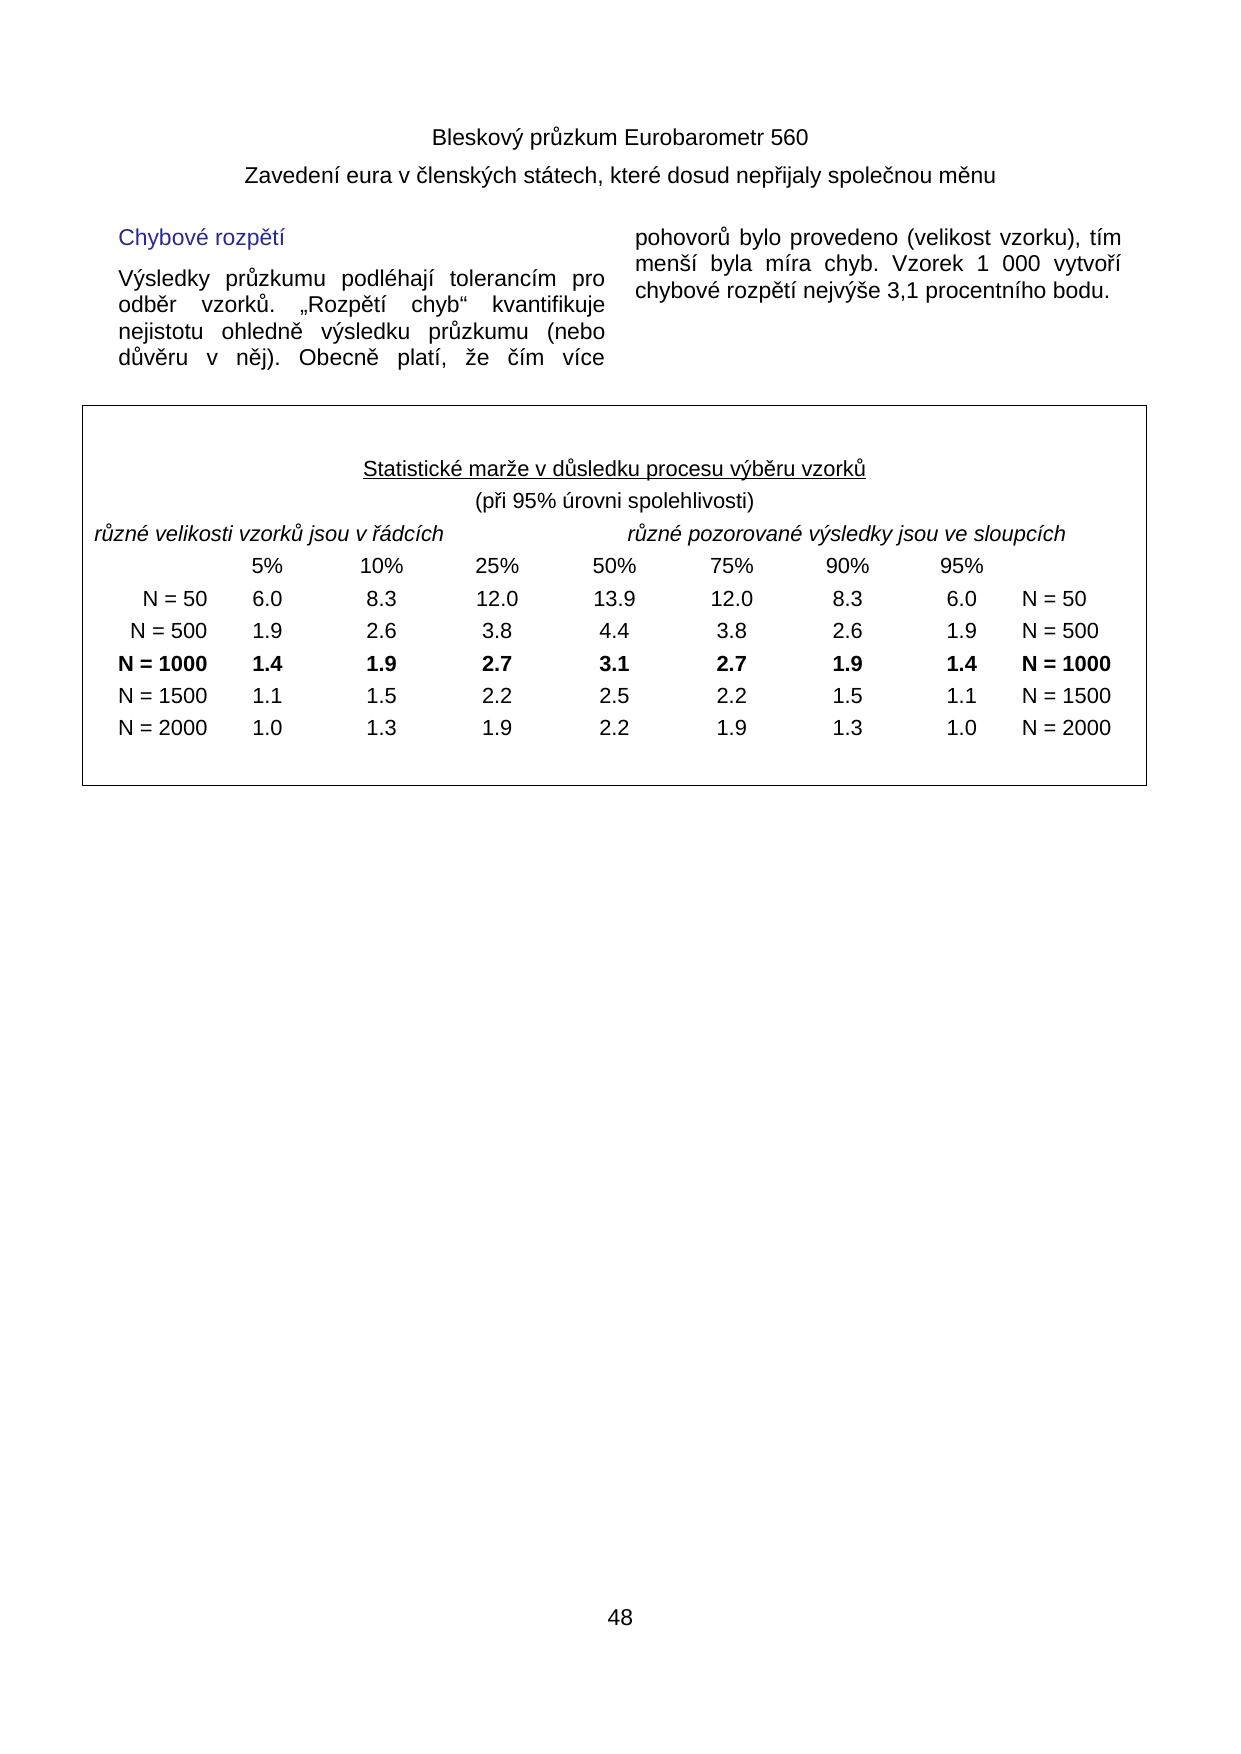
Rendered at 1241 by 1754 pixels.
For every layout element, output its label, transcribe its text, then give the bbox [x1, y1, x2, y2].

table_cell N = 50 [91, 582, 210, 614]
table_cell N = 1000 [1019, 647, 1138, 679]
table_cell 1,5 [324, 679, 438, 712]
table_cell 1,0 [210, 712, 324, 744]
table_cell 8,3 [324, 582, 438, 614]
table_cell 2,5 [556, 679, 673, 712]
table_cell 10% [324, 550, 438, 582]
table_cell 3,1 [556, 647, 673, 679]
table_cell 1,9 [905, 615, 1019, 647]
table_cell N = 500 [91, 615, 210, 647]
table_cell N = 50 [1019, 582, 1138, 614]
table_cell 13,9 [556, 582, 673, 614]
table_cell 50% [556, 550, 673, 582]
table_cell 2,7 [439, 647, 556, 679]
table_cell N = 500 [1019, 615, 1138, 647]
table_cell 90% [790, 550, 904, 582]
table_cell N = 1500 [1019, 679, 1138, 712]
table_cell N = 2000 [91, 712, 210, 744]
table_cell N = 2000 [1019, 712, 1138, 744]
table_cell 3,8 [673, 615, 790, 647]
table_cell 2,2 [439, 679, 556, 712]
table_cell 2,7 [673, 647, 790, 679]
table_cell 5% [210, 550, 324, 582]
table_header Statistické marže v důsledku procesu výběru vzorků [91, 453, 1138, 485]
table_cell 1,3 [790, 712, 904, 744]
table_cell 1,1 [210, 679, 324, 712]
table_cell 1,9 [673, 712, 790, 744]
table_cell 2,2 [673, 679, 790, 712]
table_cell 8,3 [790, 582, 904, 614]
table_cell N = 1500 [91, 679, 210, 712]
table_cell 1,4 [905, 647, 1019, 679]
table_cell 75% [673, 550, 790, 582]
table_cell N = 1000 [91, 647, 210, 679]
table_cell 1,1 [905, 679, 1019, 712]
table_cell 2,2 [556, 712, 673, 744]
table_cell 2,6 [790, 615, 904, 647]
table_cell 2,6 [324, 615, 438, 647]
table_cell 1,3 [324, 712, 438, 744]
table_cell [1019, 550, 1138, 582]
table_cell 95% [905, 550, 1019, 582]
table_cell 6,0 [905, 582, 1019, 614]
table_cell 25% [439, 550, 556, 582]
table_cell (při 95% úrovni spolehlivosti) [91, 485, 1138, 517]
table_cell 4,4 [556, 615, 673, 647]
table_cell 1,9 [324, 647, 438, 679]
table_cell 12,0 [673, 582, 790, 614]
table_cell různé pozorované výsledky jsou ve sloupcích [556, 517, 1138, 550]
table_cell 1,9 [439, 712, 556, 744]
table_cell 1,9 [790, 647, 904, 679]
table_cell různé velikosti vzorků jsou v řádcích [91, 517, 556, 550]
text Chybové rozpětí [118, 224, 605, 250]
table_cell 1,5 [790, 679, 904, 712]
table_cell 12,0 [439, 582, 556, 614]
table_cell 1,4 [210, 647, 324, 679]
text pohovorů bylo provedeno (velikost vzorku), tím menší byla míra chyb. Vzorek 1 000 vytvoří chybové rozpětí nejvýše 3,1 procentního bodu. [635, 224, 1122, 303]
table_cell 1,0 [905, 712, 1019, 744]
table_cell 1,9 [210, 615, 324, 647]
table_cell [91, 550, 210, 582]
table_cell 6,0 [210, 582, 324, 614]
table_cell 3,8 [439, 615, 556, 647]
text Výsledky průzkumu podléhají tolerancím pro odběr vzorků. „Rozpětí chyb“ kvantifikuje nejistotu ohledně výsledku průzkumu (nebo důvěru v něj). Obecně platí, že čím více [118, 265, 605, 370]
